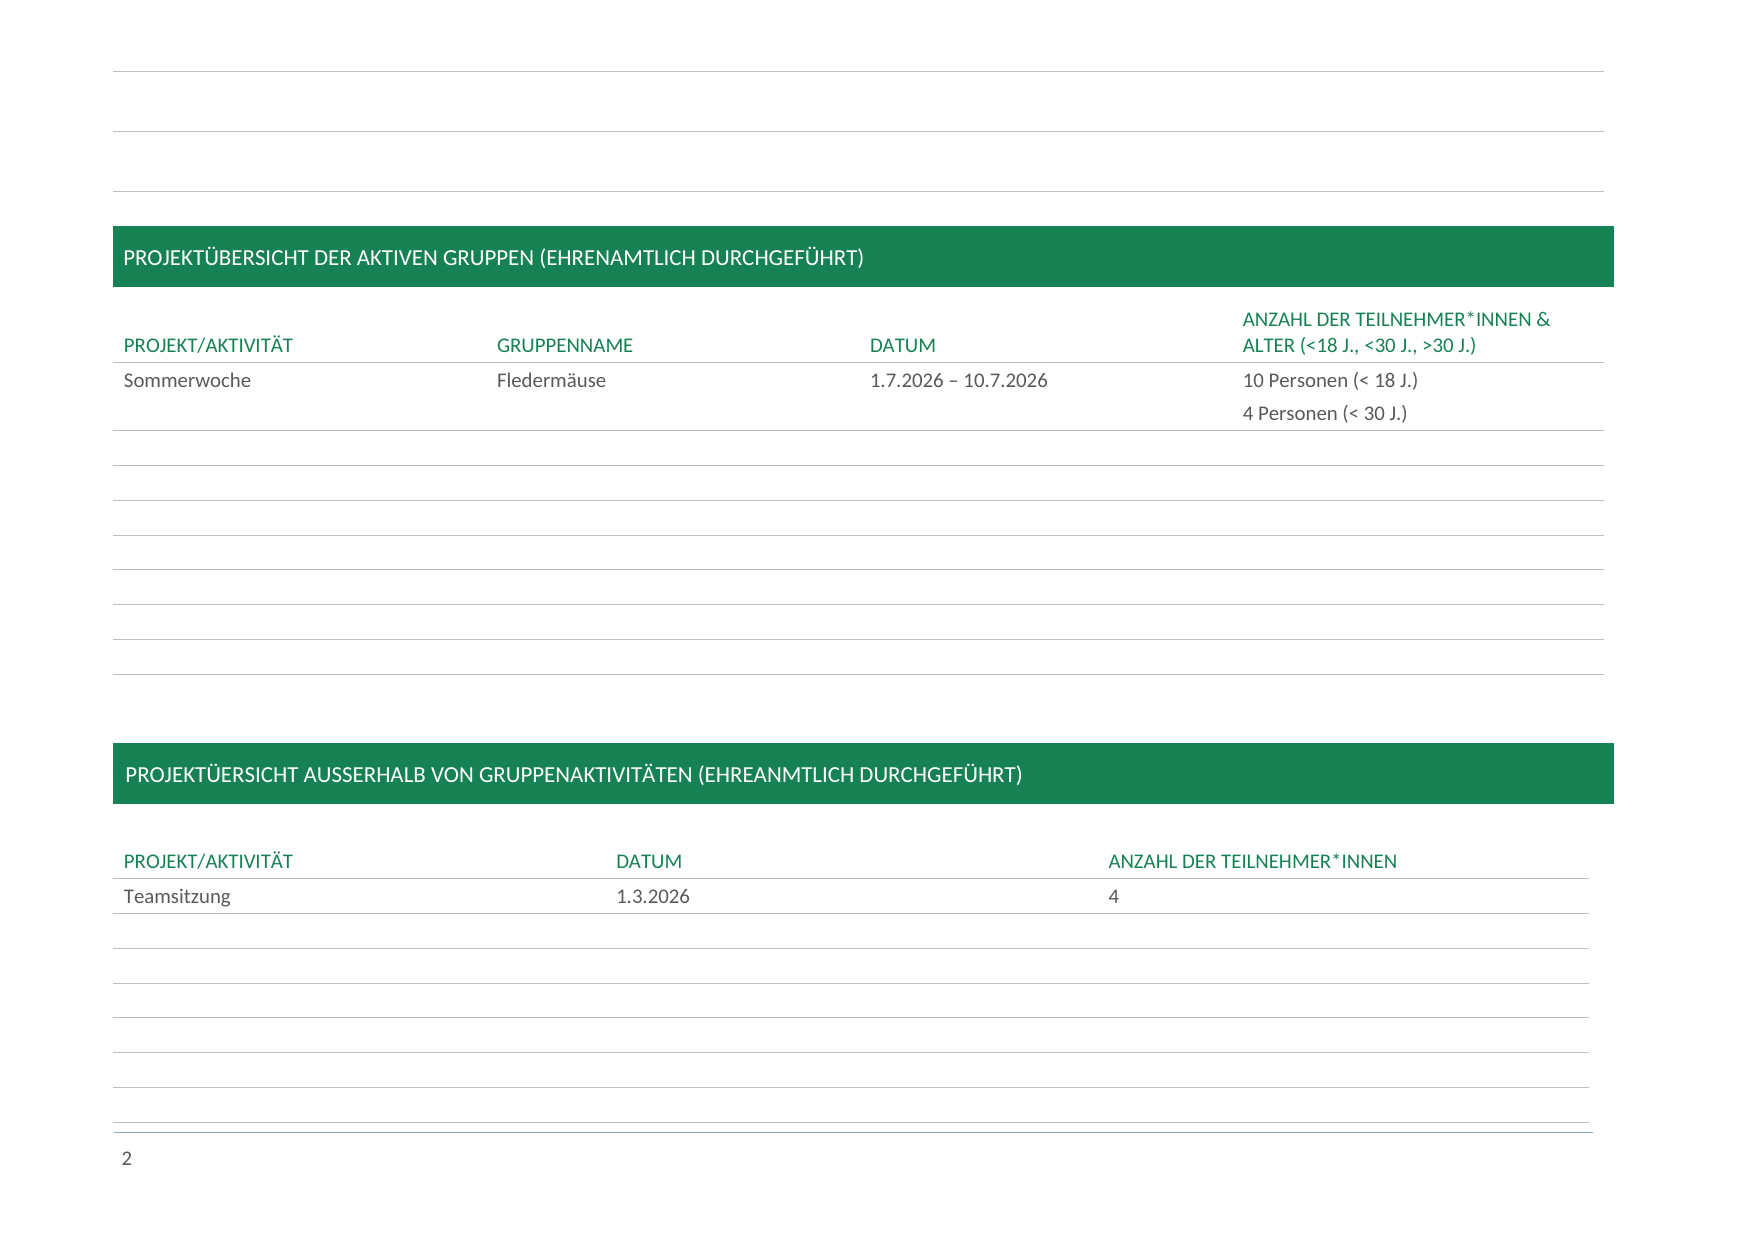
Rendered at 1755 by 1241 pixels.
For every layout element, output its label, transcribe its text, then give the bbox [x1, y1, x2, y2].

table_cell [113, 570, 486, 604]
table_cell [859, 501, 1231, 534]
table_cell Fledermäuse [486, 363, 858, 430]
table_cell [1309, 72, 1604, 131]
table_cell Teamsitzung [113, 879, 605, 913]
table_cell [113, 984, 605, 1017]
table_cell [113, 132, 363, 191]
table_cell [570, 132, 808, 191]
table_cell [605, 1053, 1097, 1087]
table_cell [1231, 640, 1604, 674]
table_cell [1097, 984, 1589, 1017]
table_cell [486, 536, 858, 569]
table_header Projekt/Aktivität [113, 818, 605, 878]
table_cell [113, 1088, 605, 1122]
table_cell [113, 431, 486, 465]
table_header Projekt/Aktivität [113, 301, 486, 362]
table_cell 1.3.2026 [605, 879, 1097, 913]
table_cell [570, 72, 808, 131]
table_cell [808, 72, 1308, 131]
table_cell [859, 640, 1231, 674]
table_header Anzahl der Teilnehmer*innen [1097, 818, 1589, 878]
table_cell [486, 466, 858, 500]
table_cell [113, 1018, 605, 1052]
table_cell [1231, 466, 1604, 500]
table_cell [113, 605, 486, 639]
table_cell [808, 132, 1308, 191]
table_cell [1231, 570, 1604, 604]
table_cell [486, 605, 858, 639]
table_cell 4 [1097, 879, 1589, 913]
table_cell [1097, 949, 1589, 982]
table_cell [486, 675, 858, 708]
table_cell [1097, 1018, 1589, 1052]
table_cell [113, 675, 486, 708]
table_cell [1309, 132, 1604, 191]
table_cell [1231, 501, 1604, 534]
table_header Anzahl der Teilnehmer*innen & Alter (<18 J., <30 J., >30 J.) [1231, 301, 1604, 362]
table_cell [113, 949, 605, 982]
table_cell [605, 984, 1097, 1017]
table_cell Sommerwoche [113, 363, 486, 430]
table_cell [1231, 536, 1604, 569]
table_cell [486, 570, 858, 604]
table_cell [113, 72, 363, 131]
table_cell 10 Personen (< 18 J.) 4 Personen (< 30 J.) [1231, 363, 1604, 430]
table_cell [113, 640, 486, 674]
table_header Datum [859, 301, 1231, 362]
table_cell 1.7.2026 – 10.7.2026 [859, 363, 1231, 430]
table_cell [364, 132, 570, 191]
table_cell [605, 1018, 1097, 1052]
table_cell [1097, 1088, 1589, 1122]
table_header Datum [605, 818, 1097, 878]
table_cell [1097, 1053, 1589, 1087]
table_cell [859, 431, 1231, 465]
table_cell [859, 675, 1231, 708]
table_cell [605, 1088, 1097, 1122]
table_cell [113, 1053, 605, 1087]
table_cell [113, 914, 605, 948]
table_cell [605, 949, 1097, 982]
table_cell [113, 536, 486, 569]
table_cell [859, 466, 1231, 500]
table_cell [1231, 675, 1604, 708]
table_cell [859, 536, 1231, 569]
table_cell [486, 431, 858, 465]
table_cell [364, 72, 570, 131]
table_cell [486, 501, 858, 534]
table_cell [486, 640, 858, 674]
table_cell [113, 501, 486, 534]
table_cell [1097, 914, 1589, 948]
table_header Gruppenname [486, 301, 858, 362]
table_cell [859, 605, 1231, 639]
table_cell [113, 466, 486, 500]
table_cell [1231, 431, 1604, 465]
table_cell [859, 570, 1231, 604]
table_cell [605, 914, 1097, 948]
table_cell [1231, 605, 1604, 639]
